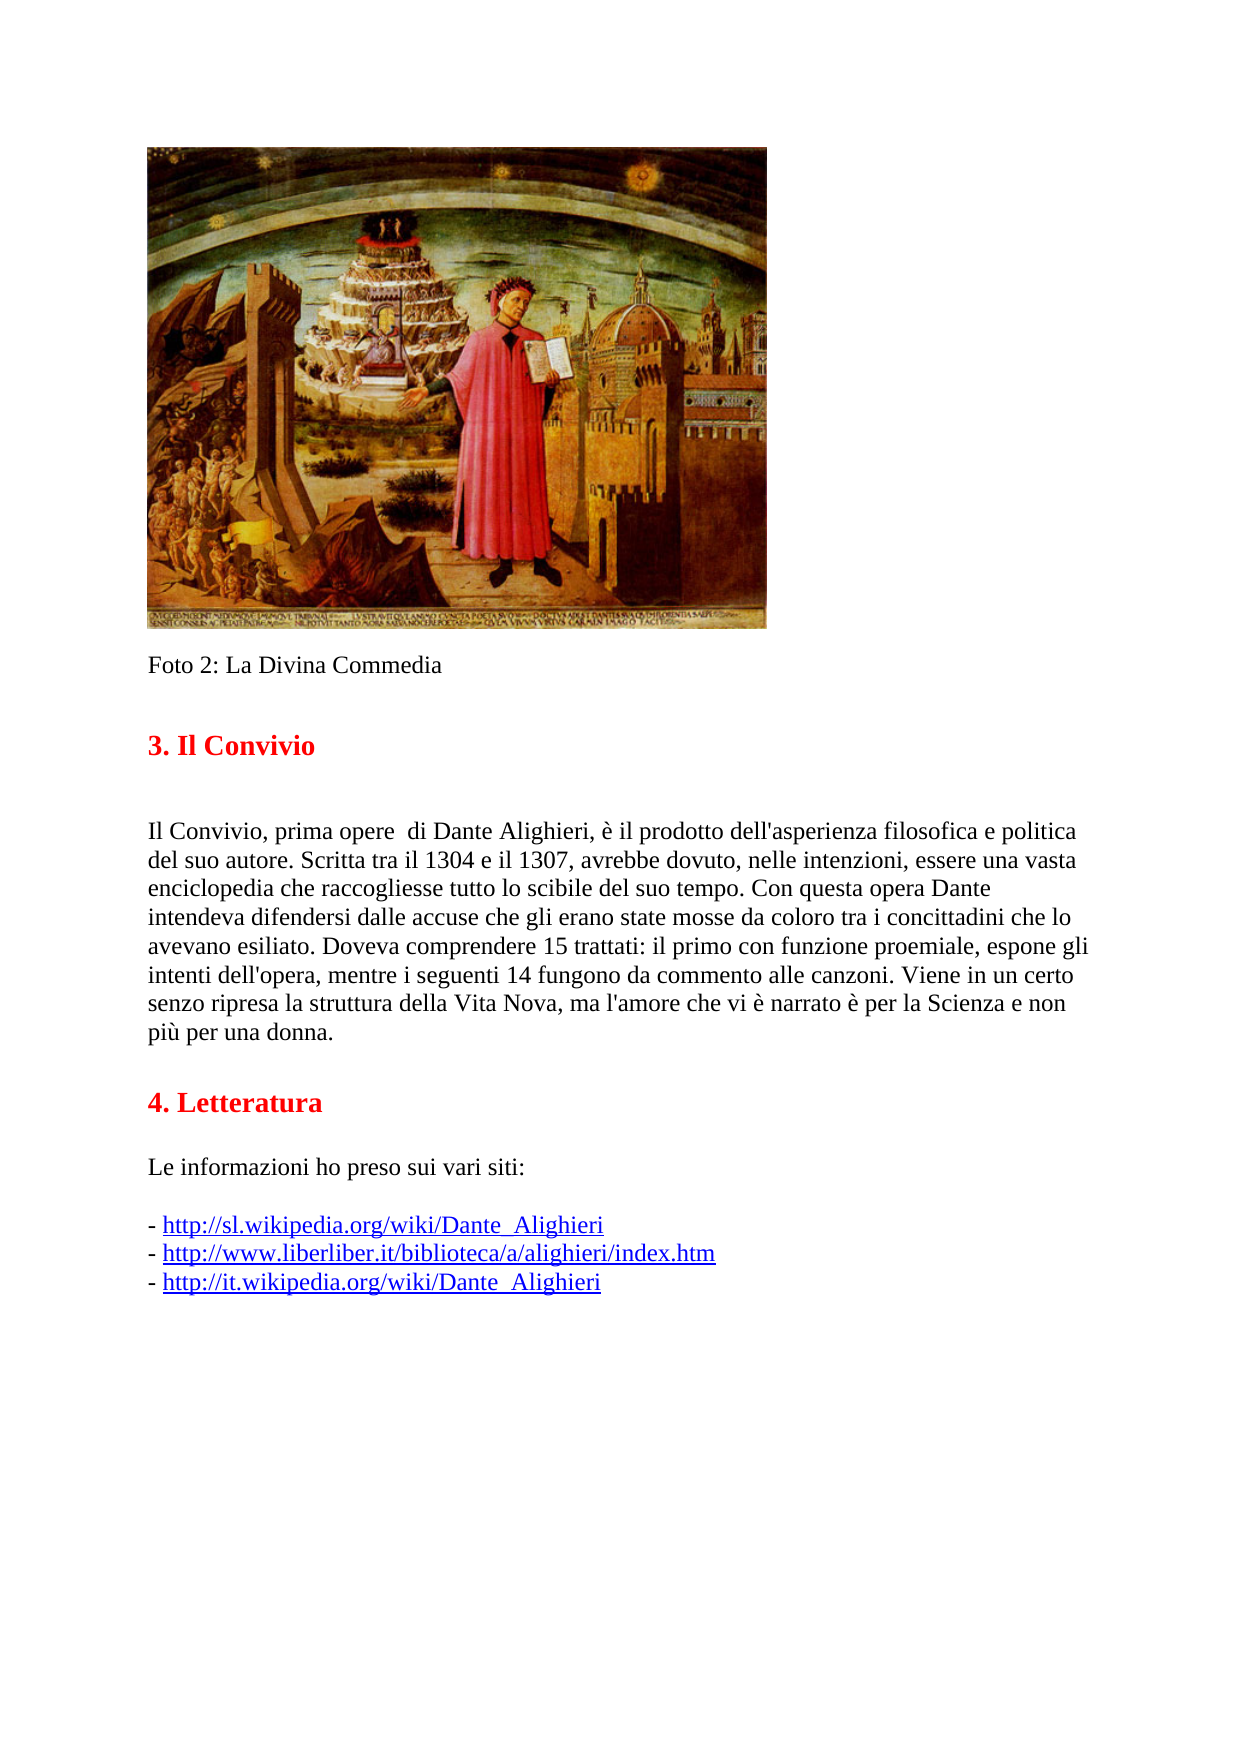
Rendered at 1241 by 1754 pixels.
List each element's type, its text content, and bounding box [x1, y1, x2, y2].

text - http://sl.wikipedia.org/wiki/Dante_Alighieri [148, 1210, 1093, 1238]
picture [147, 147, 767, 629]
text Foto 2: La Divina Commedia [148, 650, 1093, 678]
text Le informazioni ho preso sui vari siti: [148, 1152, 1093, 1181]
text - http://it.wikipedia.org/wiki/Dante_Alighieri [148, 1267, 1093, 1296]
text Il Convivio, prima opere di Dante Alighieri, è il prodotto dell'asperienza filosofica e politica del suo autore. Scritta tra il 1304 e il 1307, avrebbe dovuto, nelle intenzioni, essere una vasta enciclopedia che raccogliesse tutto lo scibile del suo tempo. Con questa opera Dante intendeva difendersi dalle accuse che gli erano state mosse da coloro tra i concittadini che lo avevano esiliato. Doveva comprendere 15 trattati: il primo con funzione proemiale, espone gli intenti dell'opera, mentre i seguenti 14 fungono da commento alle canzoni. Viene in un certo senzo ripresa la struttura della Vita Nova, ma l'amore che vi è narrato è per la Scienza e non più per una donna. [148, 816, 1093, 1046]
text 4. Letteratura [148, 1085, 1093, 1119]
text - http://www.liberliber.it/biblioteca/a/alighieri/index.htm [148, 1238, 1093, 1267]
text 3. Il Convivio [148, 728, 1093, 762]
